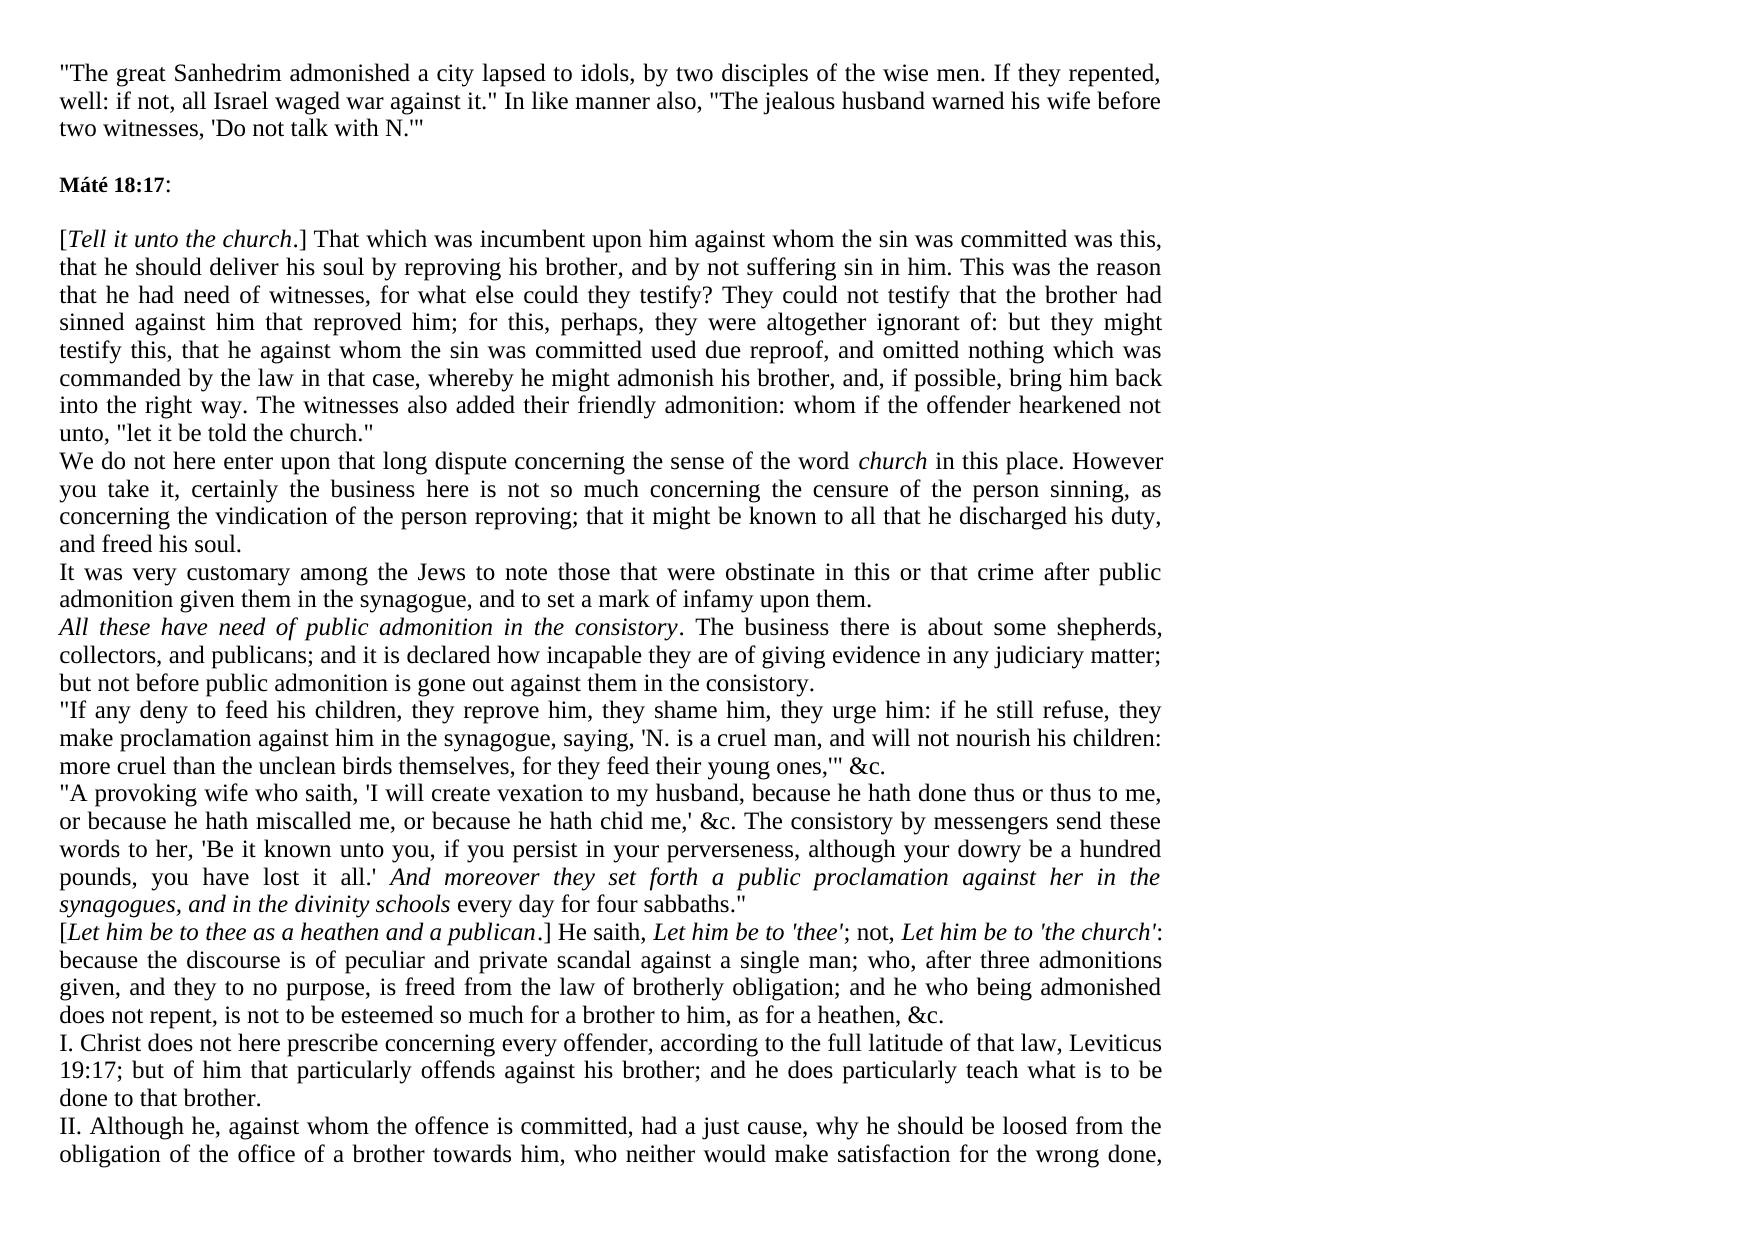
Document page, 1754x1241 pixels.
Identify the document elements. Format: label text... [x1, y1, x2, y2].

text "The great Sanhedrim admonished a city lapsed to idols, by two disciples of the wise men. If they repented, well: if not, all Israel waged war against it." In like manner also, "The jealous husband warned his wife before two witnesses, 'Do not talk with N.'" [59, 59, 1163, 142]
text [Let him be to thee as a heathen and a publican.] He saith, Let him be to 'thee'; not, Let him be to 'the church': because the discourse is of peculiar and private scandal against a single man; who, after three admonitions given, and they to no purpose, is freed from the law of brotherly obligation; and he who being admonished does not repent, is not to be esteemed so much for a brother to him, as for a heathen, &c. [59, 918, 1163, 1029]
text [Tell it unto the church.] That which was incumbent upon him against whom the sin was committed was this, that he should deliver his soul by reproving his brother, and by not suffering sin in him. This was the reason that he had need of witnesses, for what else could they testify? They could not testify that the brother had sinned against him that reproved him; for this, perhaps, they were altogether ignorant of: but they might testify this, that he against whom the sin was committed used due reproof, and omitted nothing which was commanded by the law in that case, whereby he might admonish his brother, and, if possible, bring him back into the right way. The witnesses also added their friendly admonition: whom if the offender hearkened not unto, "let it be told the church." [59, 225, 1163, 447]
text It was very customary among the Jews to note those that were obstinate in this or that crime after public admonition given them in the synagogue, and to set a mark of infamy upon them. [59, 558, 1163, 613]
text All these have need of public admonition in the consistory. The business there is about some shepherds, collectors, and publicans; and it is declared how incapable they are of giving evidence in any judiciary matter; but not before public admonition is gone out against them in the consistory. [59, 613, 1163, 696]
text II. Although he, against whom the offence is committed, had a just cause, why he should be loosed from the obligation of the office of a brother towards him, who neither would make satisfaction for the wrong done, [59, 1112, 1163, 1167]
text Máté 18:17: [59, 170, 1163, 198]
text "A provoking wife who saith, 'I will create vexation to my husband, because he hath done thus or thus to me, or because he hath miscalled me, or because he hath chid me,' &c. The consistory by messengers send these words to her, 'Be it known unto you, if you persist in your perverseness, although your dowry be a hundred pounds, you have lost it all.' And moreover they set forth a public proclamation against her in the synagogues, and in the divinity schools every day for four sabbaths." [59, 779, 1163, 918]
text "If any deny to feed his children, they reprove him, they shame him, they urge him: if he still refuse, they make proclamation against him in the synagogue, saying, 'N. is a cruel man, and will not nourish his children: more cruel than the unclean birds themselves, for they feed their young ones,'" &c. [59, 696, 1163, 779]
text I. Christ does not here prescribe concerning every offender, according to the full latitude of that law, Leviticus 19:17; but of him that particularly offends against his brother; and he does particularly teach what is to be done to that brother. [59, 1029, 1163, 1112]
text We do not here enter upon that long dispute concerning the sense of the word church in this place. However you take it, certainly the business here is not so much concerning the censure of the person sinning, as concerning the vindication of the person reproving; that it might be known to all that he discharged his duty, and freed his soul. [59, 447, 1163, 558]
